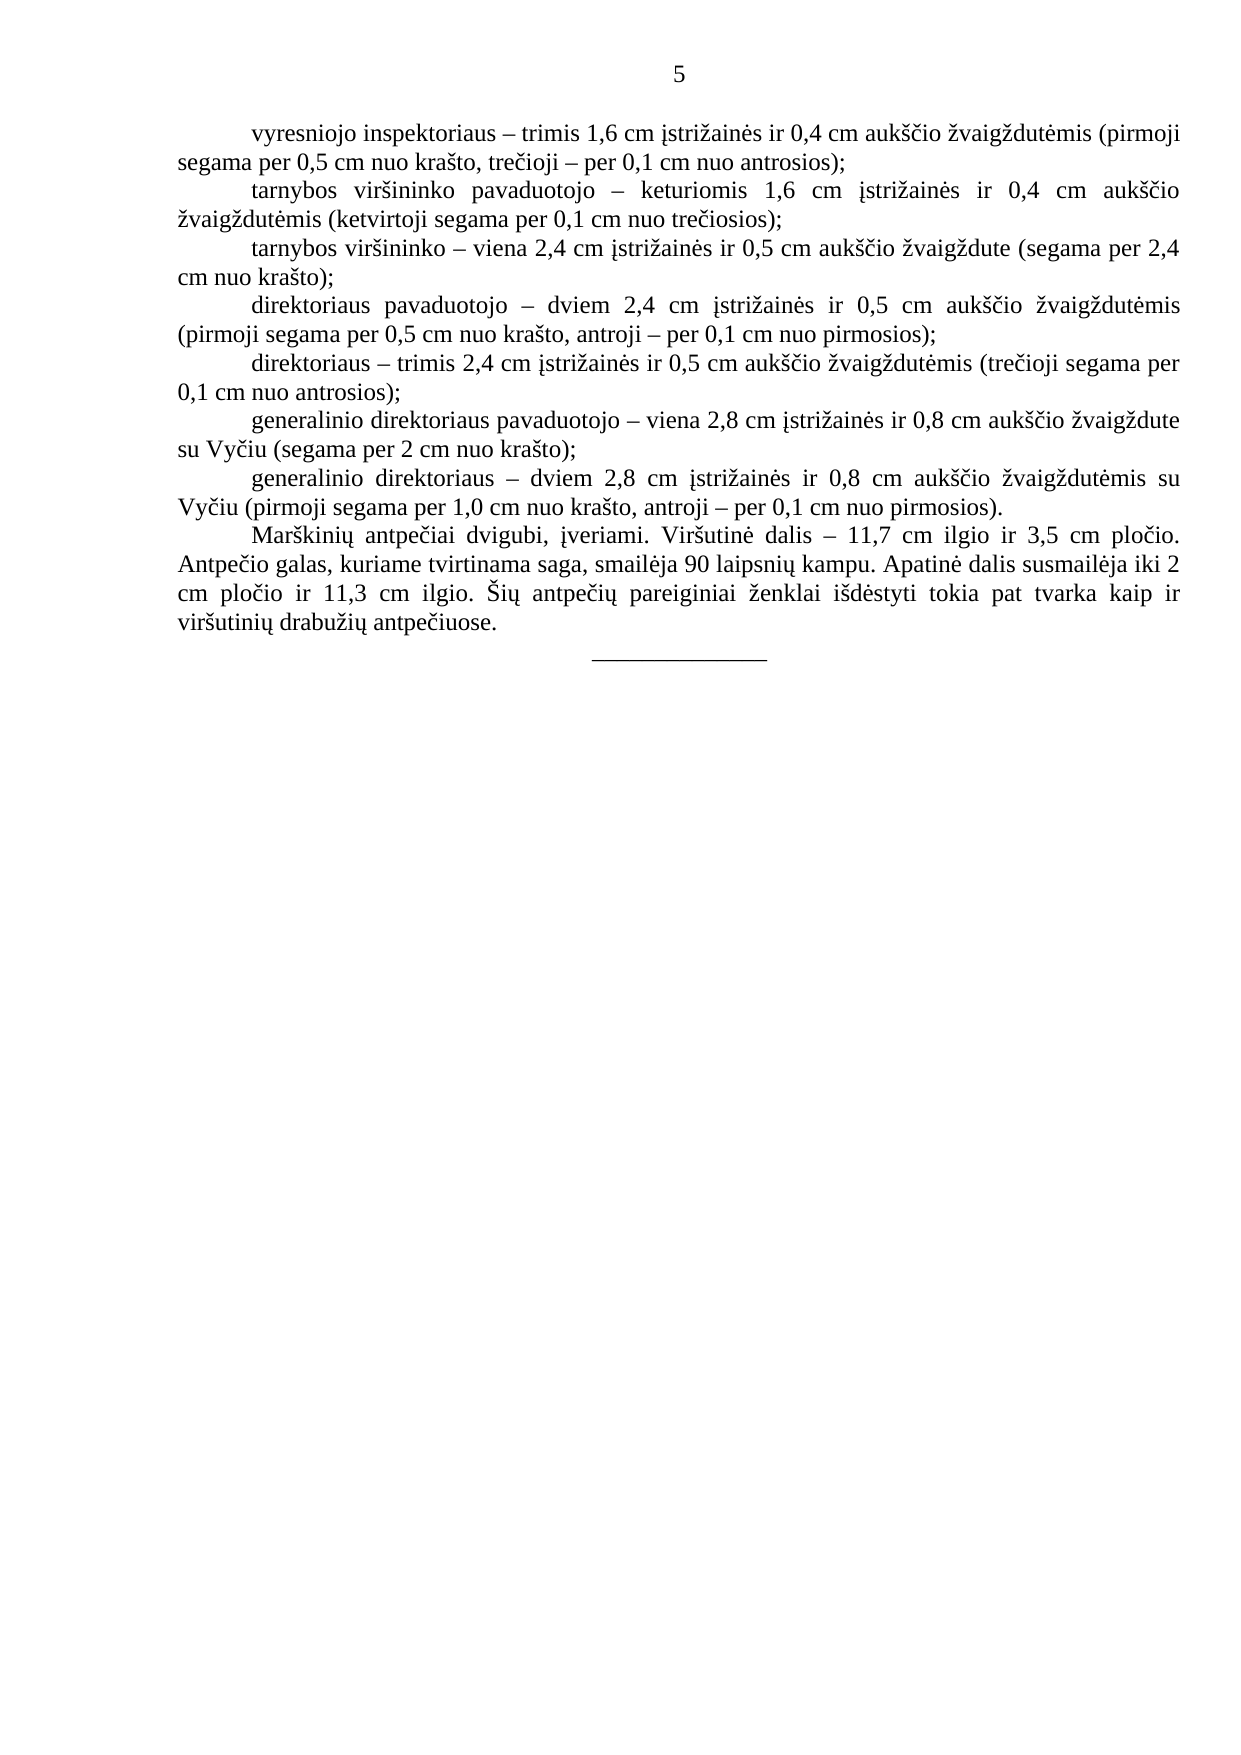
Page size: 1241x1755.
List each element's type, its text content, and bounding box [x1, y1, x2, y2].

text direktoriaus – trimis 2,4 cm įstrižainės ir 0,5 cm aukščio žvaigždutėmis (trečioji segama per 0,1 cm nuo antrosios); [177, 348, 1181, 406]
text generalinio direktoriaus – dviem 2,8 cm įstrižainės ir 0,8 cm aukščio žvaigždutėmis su Vyčiu (pirmoji segama per 1,0 cm nuo krašto, antroji – per 0,1 cm nuo pirmosios). [177, 463, 1181, 521]
text tarnybos viršininko pavaduotojo – keturiomis 1,6 cm įstrižainės ir 0,4 cm aukščio žvaigždutėmis (ketvirtoji segama per 0,1 cm nuo trečiosios); [177, 176, 1181, 233]
text ______________ [177, 636, 1181, 664]
text vyresniojo inspektoriaus – trimis 1,6 cm įstrižainės ir 0,4 cm aukščio žvaigždutėmis (pirmoji segama per 0,5 cm nuo krašto, trečioji – per 0,1 cm nuo antrosios); [177, 118, 1181, 176]
text generalinio direktoriaus pavaduotojo – viena 2,8 cm įstrižainės ir 0,8 cm aukščio žvaigždute su Vyčiu (segama per 2 cm nuo krašto); [177, 406, 1181, 463]
text Marškinių antpečiai dvigubi, įveriami. Viršutinė dalis – 11,7 cm ilgio ir 3,5 cm pločio. Antpečio galas, kuriame tvirtinama saga, smailėja 90 laipsnių kampu. Apatinė dalis susmailėja iki 2 cm pločio ir 11,3 cm ilgio. Šių antpečių pareiginiai ženklai išdėstyti tokia pat tvarka kaip ir viršutinių drabužių antpečiuose. [177, 521, 1181, 636]
text tarnybos viršininko – viena 2,4 cm įstrižainės ir 0,5 cm aukščio žvaigždute (segama per 2,4 cm nuo krašto); [177, 233, 1181, 291]
text direktoriaus pavaduotojo – dviem 2,4 cm įstrižainės ir 0,5 cm aukščio žvaigždutėmis (pirmoji segama per 0,5 cm nuo krašto, antroji – per 0,1 cm nuo pirmosios); [177, 291, 1181, 348]
